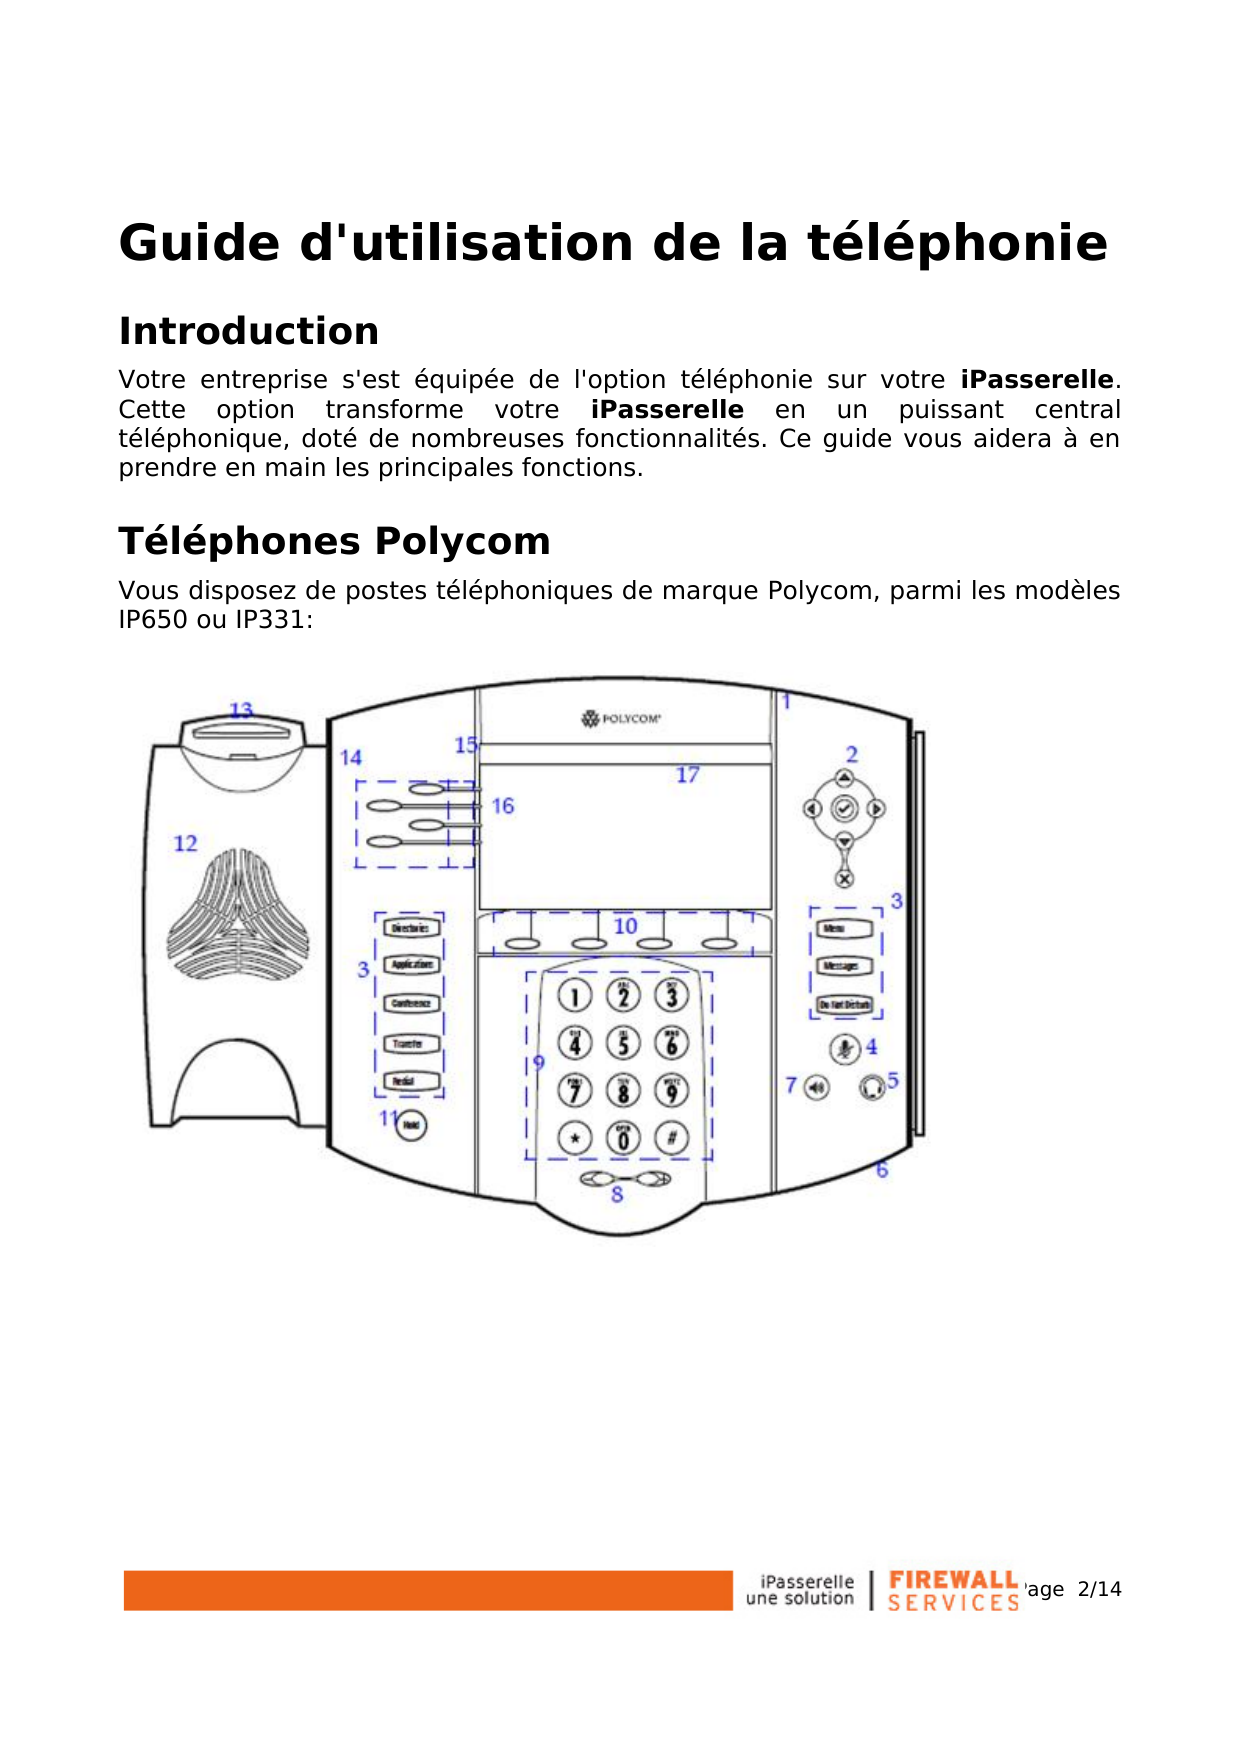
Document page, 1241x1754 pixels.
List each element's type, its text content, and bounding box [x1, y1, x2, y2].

picture [118, 646, 948, 1247]
text Vous disposez de postes téléphoniques de marque Polycom, parmi les modèles IP650 ou IP331: [118, 576, 1122, 634]
subtitle Guide d'utilisation de la téléphonie [118, 214, 1122, 272]
subtitle Téléphones Polycom [118, 520, 1122, 563]
subtitle Introduction [118, 309, 1122, 353]
text Votre entreprise s'est équipée de l'option téléphonie sur votre iPasserelle. Cette option transforme votre iPasserelle en un puissant central téléphonique, doté de nombreuses fonctionnalités. Ce guide vous aidera à en prendre en main les principales fonctions. [118, 366, 1122, 482]
picture [123, 1556, 1026, 1627]
